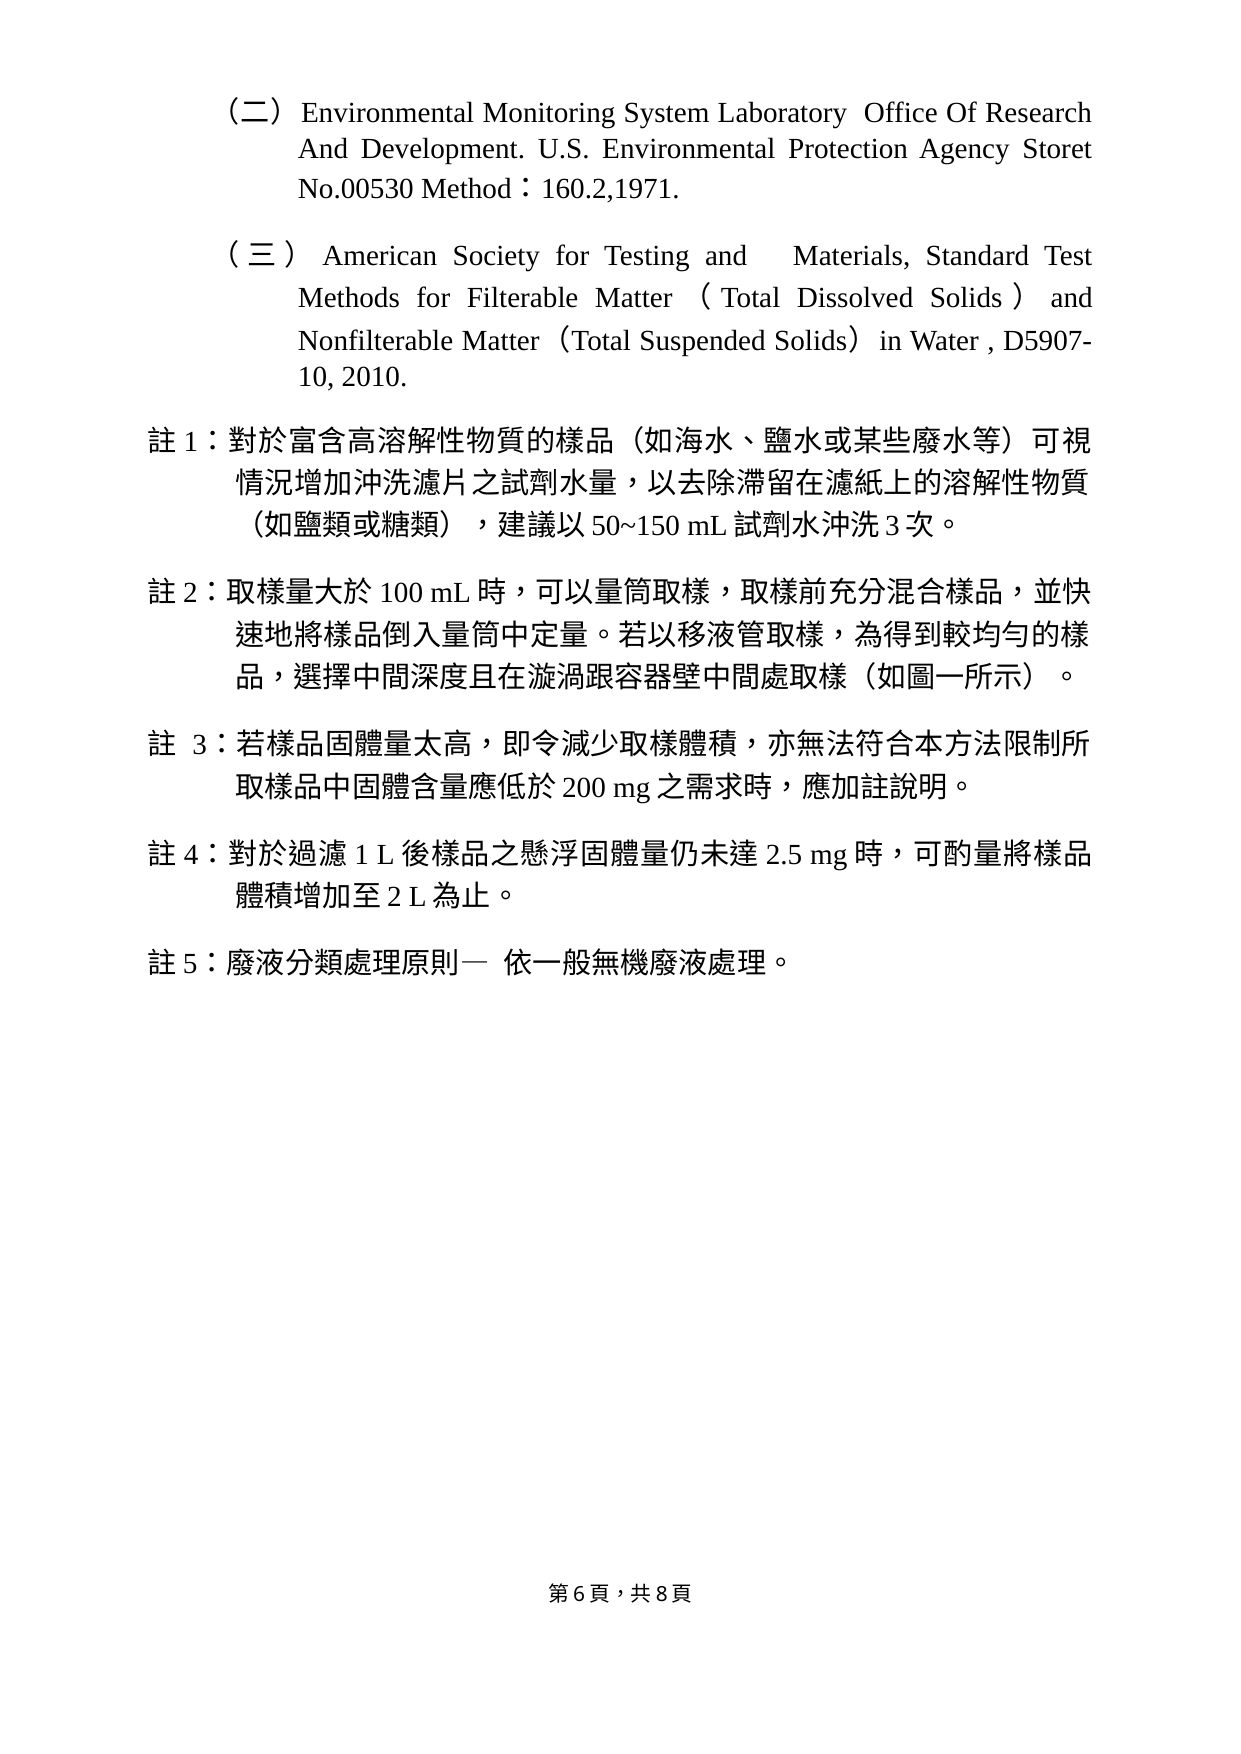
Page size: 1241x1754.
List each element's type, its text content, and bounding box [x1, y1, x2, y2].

text 註2：取樣量大於100 mL時，可以量筒取樣，取樣前充分混合樣品，並快速地將樣品倒入量筒中定量。若以移液管取樣，為得到較均勻的樣品，選擇中間深度且在漩渦跟容器壁中間處取樣（如圖一所示）。 [148, 569, 1092, 696]
text 註 3：若樣品固體量太高，即令減少取樣體積，亦無法符合本方法限制所取樣品中固體含量應低於200 mg之需求時，應加註說明。 [148, 721, 1092, 806]
text （三）American Society for Testing and Materials, Standard Test Methods for Filterable Matter（Total Dissolved Solids）and Nonfilterable Matter（Total Suspended Solids）in Water , D5907-10, 2010. [210, 232, 1092, 392]
text 註4：對於過濾1 L後樣品之懸浮固體量仍未達2.5 mg時，可酌量將樣品體積增加至2 L為止。 [148, 831, 1092, 915]
text （二）Environmental Monitoring System Laboratory Office Of Research And Development. U.S. Environmental Protection Agency Storet No.00530 Method：160.2,1971. [210, 89, 1092, 207]
text 註5：廢液分類處理原則— 依一般無機廢液處理。 [148, 940, 1092, 982]
text 註1：對於富含高溶解性物質的樣品（如海水、鹽水或某些廢水等）可視情況增加沖洗濾片之試劑水量，以去除滯留在濾紙上的溶解性物質（如鹽類或糖類），建議以50~150 mL試劑水沖洗3次。 [148, 417, 1092, 544]
